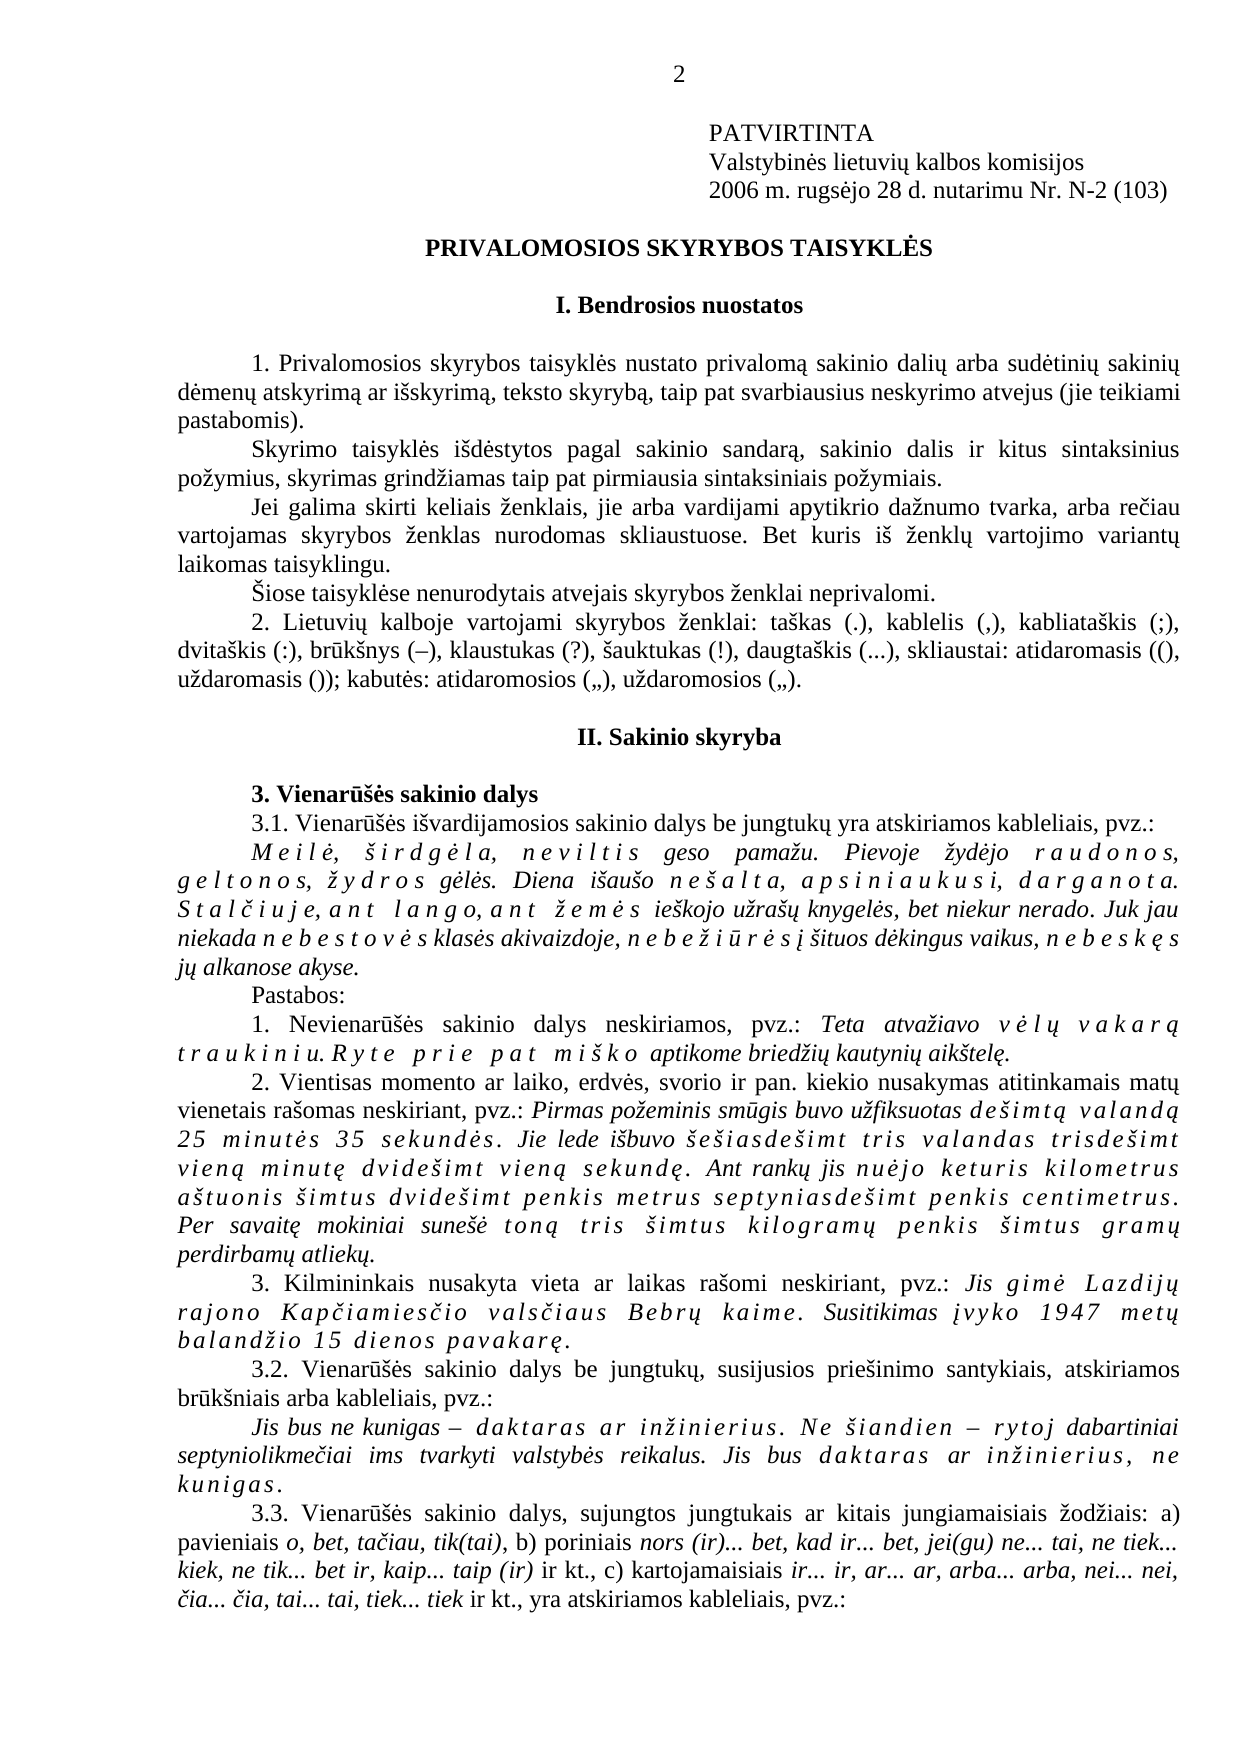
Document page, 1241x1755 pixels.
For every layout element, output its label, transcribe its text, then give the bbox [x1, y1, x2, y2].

text 1. Nevienarūšės sakinio dalys neskiriamos, pvz.: Teta atvažiavo vėlų vakarą traukiniu. Ryte prie pat miško aptikome briedžių kautynių aikštelę. [177, 1009, 1181, 1067]
text 3.3. Vienarūšės sakinio dalys, sujungtos jungtukais ar kitais jungiamaisiais žodžiais: a) pavieniais o, bet, tačiau, tik(tai), b) poriniais nors (ir)... bet, kad ir... bet, jei(gu) ne... tai, ne tiek... kiek, ne tik... bet ir, kaip... taip (ir) ir kt., c) kartojamaisiais ir... ir, ar... ar, arba... arba, nei... nei, čia... čia, tai... tai, tiek... tiek ir kt., yra atskiriamos kableliais, pvz.: [177, 1498, 1181, 1613]
text Jei galima skirti keliais ženklais, jie arba vardijami apytikrio dažnumo tvarka, arba rečiau vartojamas skyrybos ženklas nurodomas skliaustuose. Bet kuris iš ženklų vartojimo variantų laikomas taisyklingu. [177, 492, 1181, 578]
text 2. Lietuvių kalboje vartojami skyrybos ženklai: taškas (.), kablelis (,), kabliataškis (;), dvitaškis (:), brūkšnys (–), klaustukas (?), šauktukas (!), daugtaškis (...), skliaustai: atidaromasis ((), uždaromasis ()); kabutės: atidaromosios („), uždaromosios („). [177, 607, 1181, 693]
text 1. Privalomosios skyrybos taisyklės nustato privalomą sakinio dalių arba sudėtinių sakinių dėmenų atskyrimą ar išskyrimą, teksto skyrybą, taip pat svarbiausius neskyrimo atvejus (jie teikiami pastabomis). [177, 348, 1181, 434]
text Skyrimo taisyklės išdėstytos pagal sakinio sandarą, sakinio dalis ir kitus sintaksinius požymius, skyrimas grindžiamas taip pat pirmiausia sintaksiniais požymiais. [177, 434, 1181, 492]
text 3. Vienarūšės sakinio dalys [177, 779, 1181, 808]
text PATVIRTINTA [177, 118, 1181, 147]
text PRIVALOMOSIOS SKYRYBOS TAISYKLĖS [177, 233, 1181, 262]
text 2006 m. rugsėjo 28 d. nutarimu Nr. N-2 (103) [177, 176, 1181, 204]
text Meilė, širdgėla, neviltis geso pamažu. Pievoje žydėjo raudonos, geltonos, žydros gėlės. Diena išaušo nešalta, apsiniaukusi, darganota. Stalčiuje, ant lango, ant žemės ieškojo užrašų knygelės, bet niekur nerado. Juk jau niekada nebestovės klasės akivaizdoje, nebežiūrės į šituos dėkingus vaikus, nebeskęs jų alkanose akyse. [177, 837, 1181, 981]
text Jis bus ne kunigas – daktaras ar inžinierius. Ne šiandien – rytoj dabartiniai septyniolikmečiai ims tvarkyti valstybės reikalus. Jis bus daktaras ar inžinierius, ne kunigas. [177, 1412, 1181, 1498]
text Šiose taisyklėse nenurodytais atvejais skyrybos ženklai neprivalomi. [177, 578, 1181, 607]
text 3.2. Vienarūšės sakinio dalys be jungtukų, susijusios priešinimo santykiais, atskiriamos brūkšniais arba kableliais, pvz.: [177, 1354, 1181, 1412]
text 3.1. Vienarūšės išvardijamosios sakinio dalys be jungtukų yra atskiriamos kableliais, pvz.: [177, 808, 1181, 837]
text 2. Vientisas momento ar laiko, erdvės, svorio ir pan. kiekio nusakymas atitinkamais matų vienetais rašomas neskiriant, pvz.: Pirmas požeminis smūgis buvo užfiksuotas dešimtą valandą 25 minutės 35 sekundės. Jie lede išbuvo šešiasdešimt tris valandas trisdešimt vieną minutę dvidešimt vieną sekundę. Ant rankų jis nuėjo keturis kilometrus aštuonis šimtus dvidešimt penkis metrus septyniasdešimt penkis centimetrus. Per savaitę mokiniai sunešė toną tris šimtus kilogramų penkis šimtus gramų perdirbamų atliekų. [177, 1067, 1181, 1268]
text Valstybinės lietuvių kalbos komisijos [177, 147, 1181, 176]
text Pastabos: [177, 981, 1181, 1009]
text II. Sakinio skyryba [177, 722, 1181, 751]
text I. Bendrosios nuostatos [177, 291, 1181, 319]
text 3. Kilmininkais nusakyta vieta ar laikas rašomi neskiriant, pvz.: Jis gimė Lazdijų rajono Kapčiamiesčio valsčiaus Bebrų kaime. Susitikimas įvyko 1947 metų balandžio 15 dienos pavakarę. [177, 1268, 1181, 1354]
